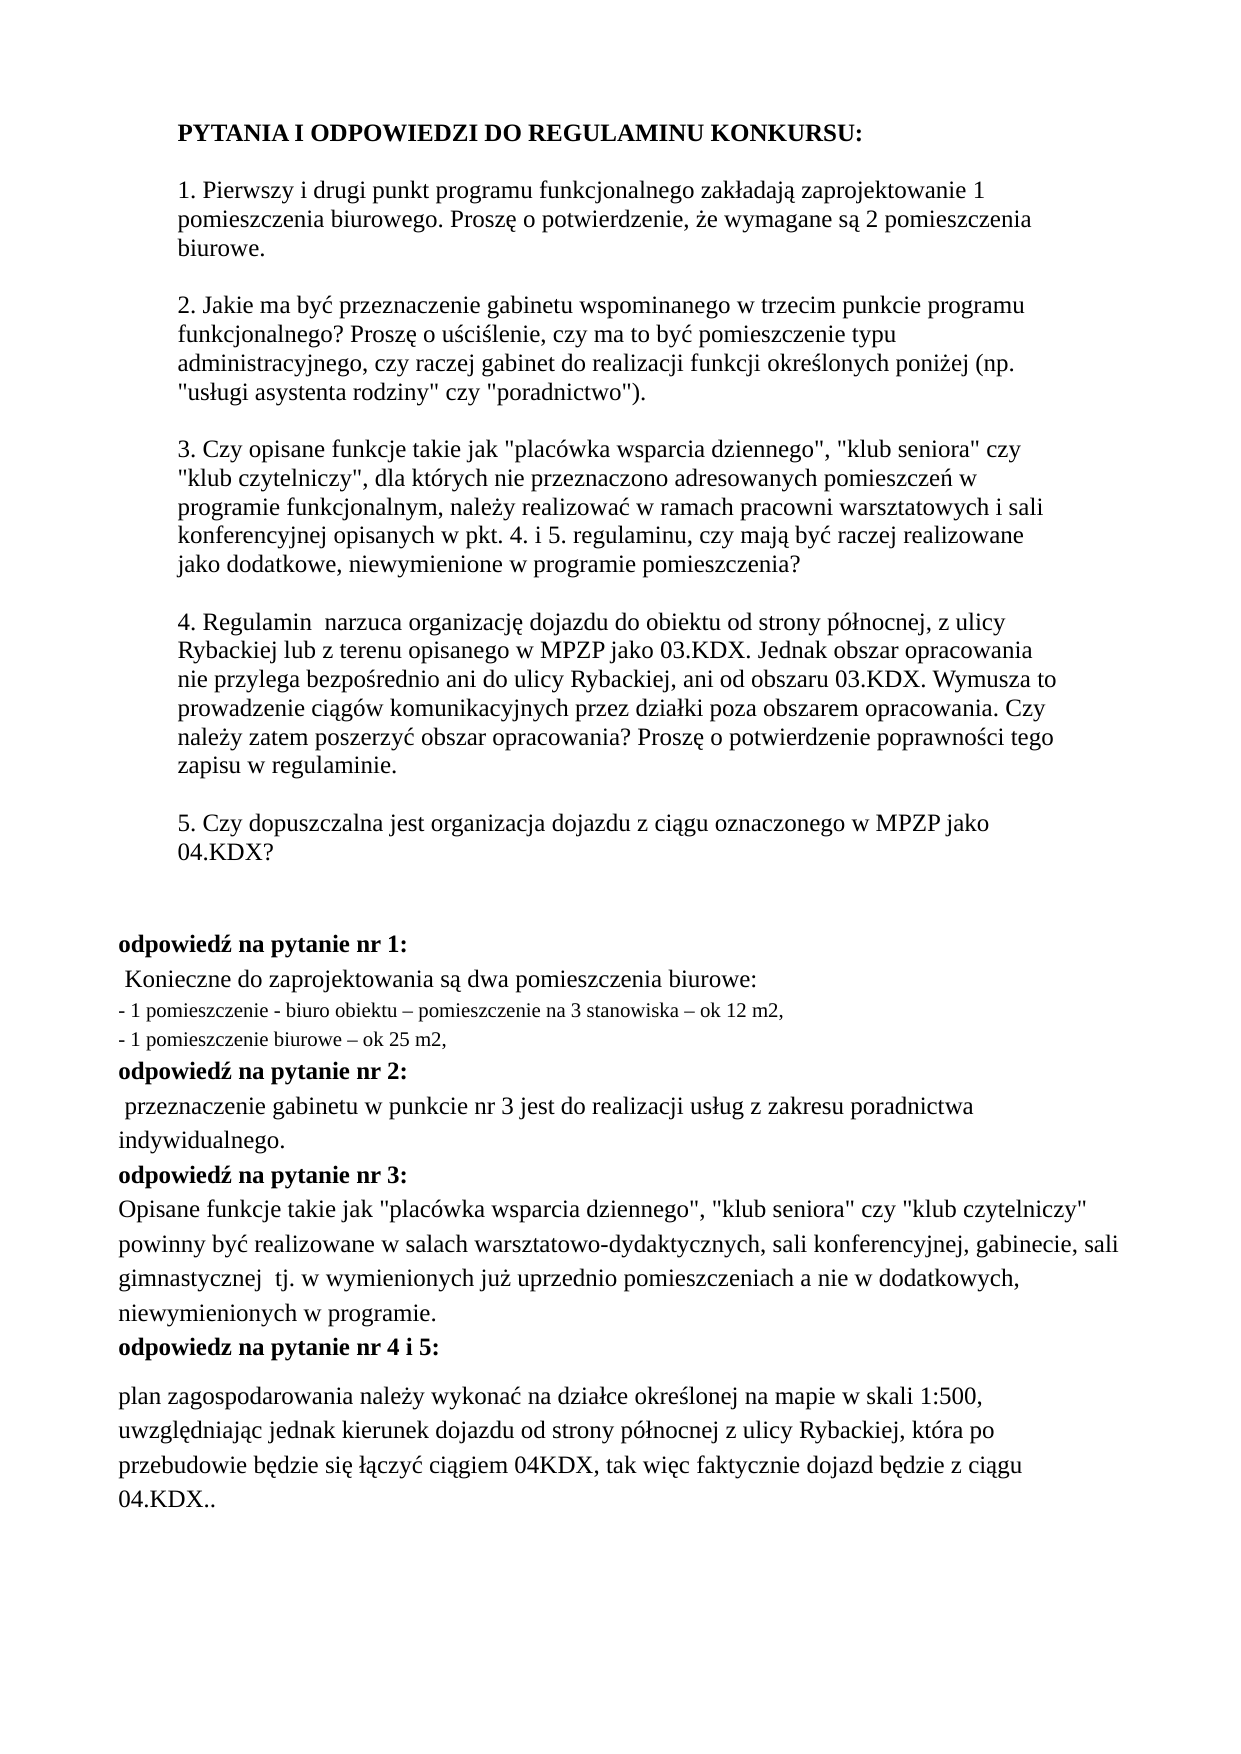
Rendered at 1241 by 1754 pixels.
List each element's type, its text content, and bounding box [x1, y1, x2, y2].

text PYTANIA I ODPOWIEDZI DO REGULAMINU KONKURSU: [177, 118, 1063, 147]
text 2. Jakie ma być przeznaczenie gabinetu wspominanego w trzecim punkcie programu funkcjonalnego? Proszę o uściślenie, czy ma to być pomieszczenie typu administracyjnego, czy raczej gabinet do realizacji funkcji określonych poniżej (np. "usługi asystenta rodziny" czy "poradnictwo"). [177, 291, 1063, 406]
text plan zagospodarowania należy wykonać na działce określonej na mapie w skali 1:500, uwzględniając jednak kierunek dojazdu od strony północnej z ulicy Rybackiej, która po przebudowie będzie się łączyć ciągiem 04KDX, tak więc faktycznie dojazd będzie z ciągu 04.KDX.. [118, 1381, 1122, 1513]
text 3. Czy opisane funkcje takie jak "placówka wsparcia dziennego", "klub seniora" czy "klub czytelniczy", dla których nie przeznaczono adresowanych pomieszczeń w programie funkcjonalnym, należy realizować w ramach pracowni warsztatowych i sali konferencyjnej opisanych w pkt. 4. i 5. regulaminu, czy mają być raczej realizowane jako dodatkowe, niewymienione w programie pomieszczenia? [177, 434, 1063, 578]
text 4. Regulamin narzuca organizację dojazdu do obiektu od strony północnej, z ulicy Rybackiej lub z terenu opisanego w MPZP jako 03.KDX. Jednak obszar opracowania nie przylega bezpośrednio ani do ulicy Rybackiej, ani od obszaru 03.KDX. Wymusza to prowadzenie ciągów komunikacyjnych przez działki poza obszarem opracowania. Czy należy zatem poszerzyć obszar opracowania? Proszę o potwierdzenie poprawności tego zapisu w regulaminie. [177, 607, 1063, 779]
text 1. Pierwszy i drugi punkt programu funkcjonalnego zakładają zaprojektowanie 1 pomieszczenia biurowego. Proszę o potwierdzenie, że wymagane są 2 pomieszczenia biurowe. [177, 176, 1063, 262]
text odpowiedź na pytanie nr 1: Konieczne do zaprojektowania są dwa pomieszczenia biurowe: - 1 pomieszczenie - biuro obiektu – pomieszczenie na 3 stanowiska – ok 12 m2, - 1 pomieszczenie biurowe – ok 25 m2, odpowiedź na pytanie nr 2: przeznaczenie gabinetu w punkcie nr 3 jest do realizacji usług z zakresu poradnictwa indywidualnego. odpowiedź na pytanie nr 3: Opisane funkcje takie jak "placówka wsparcia dziennego", "klub seniora" czy "klub czytelniczy" powinny być realizowane w salach warsztatowo-dydaktycznych, sali konferencyjnej, gabinecie, sali gimnastycznej tj. w wymienionych już uprzednio pomieszczeniach a nie w dodatkowych, niewymienionych w programie. odpowiedz na pytanie nr 4 i 5: [118, 895, 1122, 1361]
text 5. Czy dopuszczalna jest organizacja dojazdu z ciągu oznaczonego w MPZP jako 04.KDX? [177, 808, 1063, 866]
